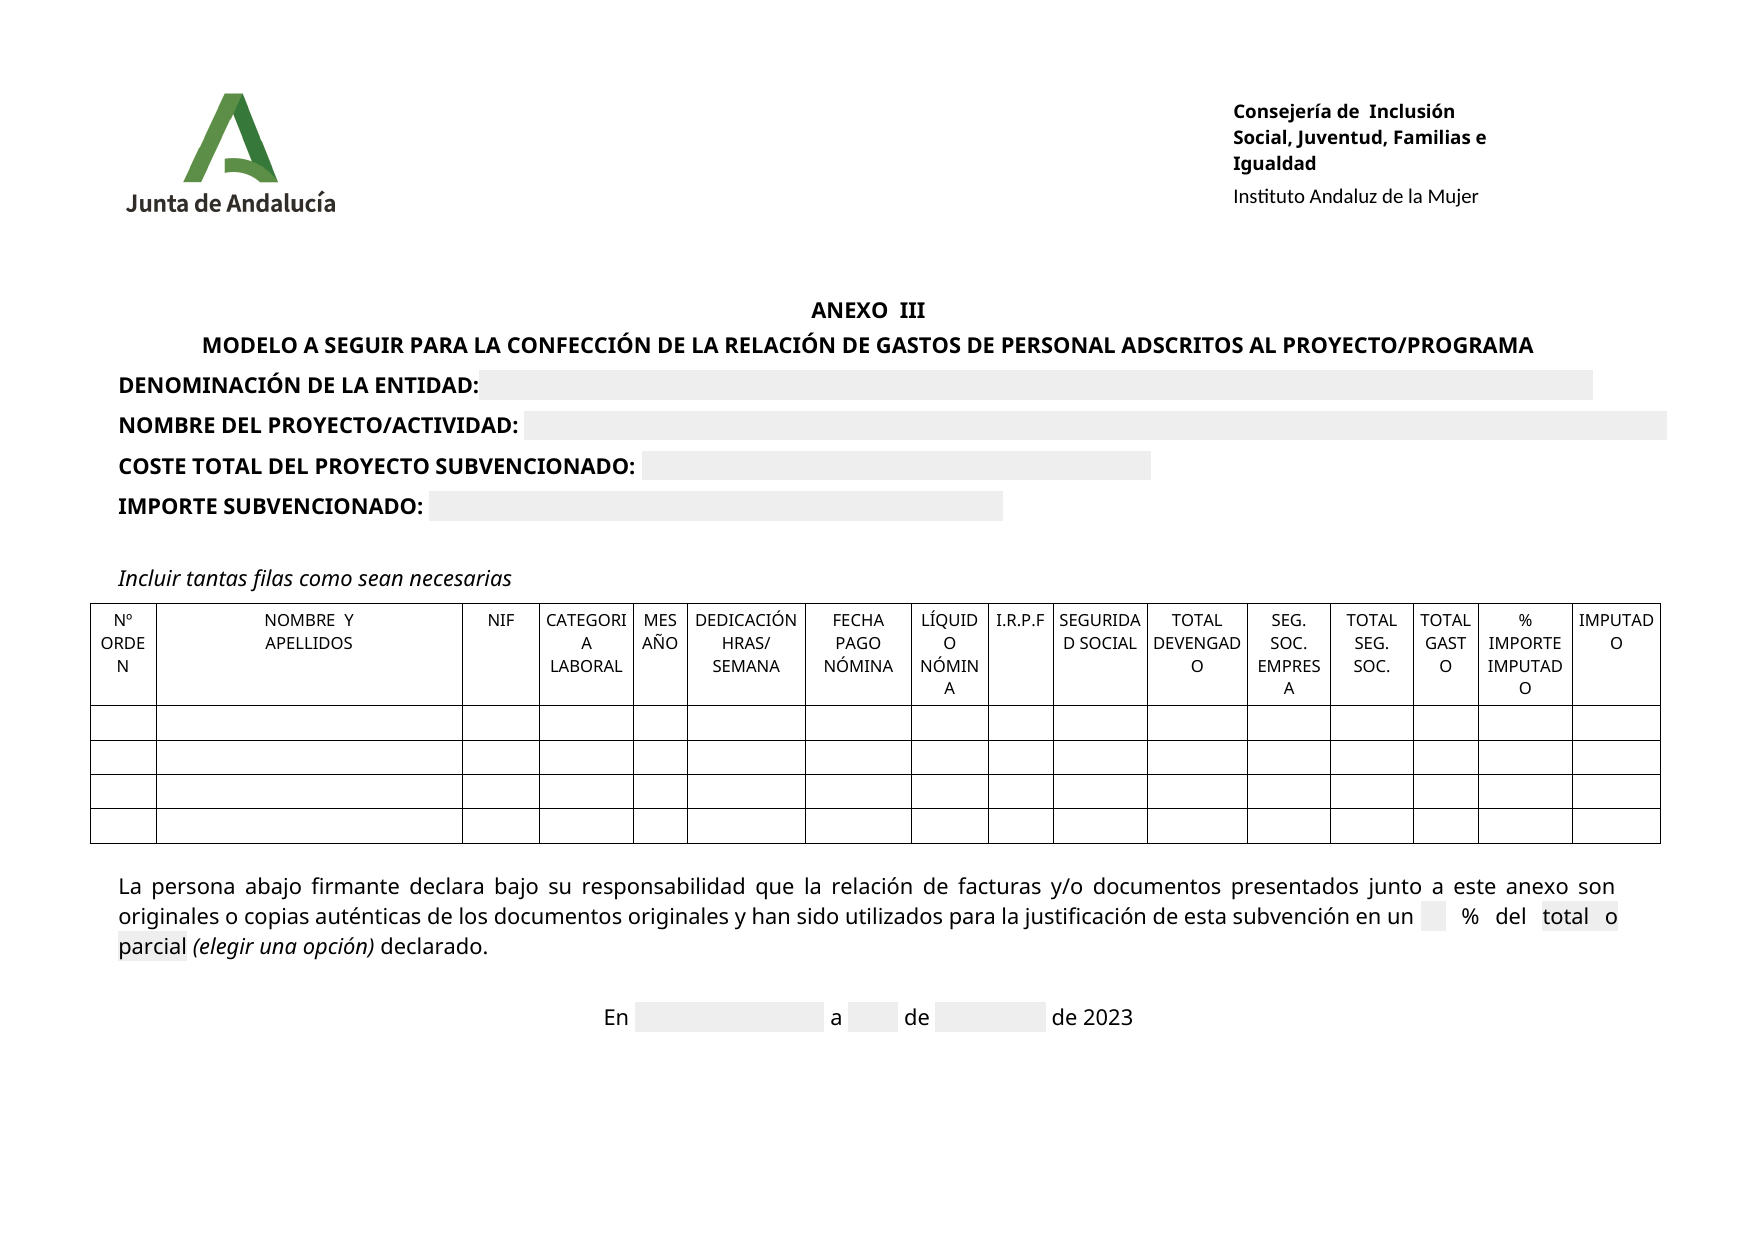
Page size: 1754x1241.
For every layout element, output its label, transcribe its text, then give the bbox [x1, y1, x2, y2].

table_cell [463, 809, 539, 842]
table_cell [157, 706, 462, 739]
table_header DEDICACIÓN HRAS/SEMANA [688, 604, 805, 705]
table_cell [1479, 809, 1572, 842]
text MODELO A SEGUIR PARA LA CONFECCIÓN DE LA RELACIÓN DE GASTOS DE PERSONAL ADSCRITOS AL PROYECTO/PROGRAMA [118, 330, 1618, 360]
table_cell [1248, 706, 1330, 739]
table_header TOTAL SEG. SOC. [1331, 604, 1413, 705]
table_cell [157, 741, 462, 774]
table_cell [1414, 741, 1478, 774]
table_header I.R.P.F [989, 604, 1053, 705]
table_header SEG. SOC. EMPRESA [1248, 604, 1330, 705]
table_cell [806, 775, 911, 808]
text ANEXO III [118, 294, 1618, 324]
table_header TOTAL DEVENGADO [1148, 604, 1247, 705]
table_cell [989, 809, 1053, 842]
table_header IMPUTADO [1573, 604, 1660, 705]
text La persona abajo firmante declara bajo su responsabilidad que la relación de facturas y/o documentos presentados junto a este anexo son originales o copias auténticas de los documentos originales y han sido utilizados para la justificación de esta subvención en un % del total o parcial (elegir una opción) declarado. [118, 871, 1618, 961]
text NOMBRE DEL PROYECTO/ACTIVIDAD: [118, 411, 1618, 440]
table_cell [1479, 741, 1572, 774]
table_cell [1054, 706, 1147, 739]
table_cell [1479, 706, 1572, 739]
table_cell [1573, 809, 1660, 842]
table_cell [1054, 809, 1147, 842]
table_cell [1148, 809, 1247, 842]
table_cell [806, 706, 911, 739]
table_cell [1248, 775, 1330, 808]
table_header SEGURIDAD SOCIAL [1054, 604, 1147, 705]
table_cell [688, 809, 805, 842]
text Incluir tantas filas como sean necesarias [118, 563, 1618, 593]
text COSTE TOTAL DEL PROYECTO SUBVENCIONADO: [118, 451, 1618, 480]
table_cell [1054, 775, 1147, 808]
table_cell [157, 775, 462, 808]
table_cell [989, 706, 1053, 739]
table_cell [912, 775, 988, 808]
table_cell [91, 706, 156, 739]
table_cell [157, 809, 462, 842]
table_cell [540, 741, 633, 774]
table_cell [1148, 706, 1247, 739]
table_cell [463, 706, 539, 739]
text DENOMINACIÓN DE LA ENTIDAD: [118, 370, 1618, 400]
table_cell [634, 775, 687, 808]
table_cell [463, 741, 539, 774]
table_cell [1148, 741, 1247, 774]
table_cell [1414, 706, 1478, 739]
table_cell [463, 775, 539, 808]
table_cell [1331, 706, 1413, 739]
text IMPORTE SUBVENCIONADO: [118, 491, 1618, 521]
table_cell [989, 775, 1053, 808]
table_header NOMBRE Y APELLIDOS [157, 604, 462, 705]
table_header NIF [463, 604, 539, 705]
table_header % IMPORTE IMPUTADO [1479, 604, 1572, 705]
picture [106, 78, 355, 228]
table_cell [540, 775, 633, 808]
table_cell [634, 809, 687, 842]
table_cell [540, 706, 633, 739]
table_cell [688, 741, 805, 774]
table_header CATEGORIA LABORAL [540, 604, 633, 705]
table_cell [91, 775, 156, 808]
text En a de de 2023 [118, 1002, 1618, 1032]
table_cell [1414, 775, 1478, 808]
table_cell [1331, 741, 1413, 774]
table_cell [688, 775, 805, 808]
table_cell [1573, 706, 1660, 739]
table_cell [634, 741, 687, 774]
table_cell [1248, 741, 1330, 774]
table_cell [634, 706, 687, 739]
table_header Nº ORDEN [91, 604, 156, 705]
table_header TOTAL GASTO [1414, 604, 1478, 705]
table_cell [806, 809, 911, 842]
table_cell [1573, 775, 1660, 808]
table_cell [912, 706, 988, 739]
table_cell [806, 741, 911, 774]
table_cell [540, 809, 633, 842]
table_cell [1248, 809, 1330, 842]
table_cell [1414, 809, 1478, 842]
table_cell [688, 706, 805, 739]
table_cell [989, 741, 1053, 774]
table_cell [1573, 741, 1660, 774]
table_cell [1331, 809, 1413, 842]
table_cell [91, 809, 156, 842]
table_cell [1331, 775, 1413, 808]
table_header MES AÑO [634, 604, 687, 705]
table_cell [1148, 775, 1247, 808]
table_header FECHA PAGO NÓMINA [806, 604, 911, 705]
table_header LÍQUIDO NÓMINA [912, 604, 988, 705]
table_cell [1054, 741, 1147, 774]
table_cell [912, 741, 988, 774]
table_cell [912, 809, 988, 842]
table_cell [91, 741, 156, 774]
table_cell [1479, 775, 1572, 808]
